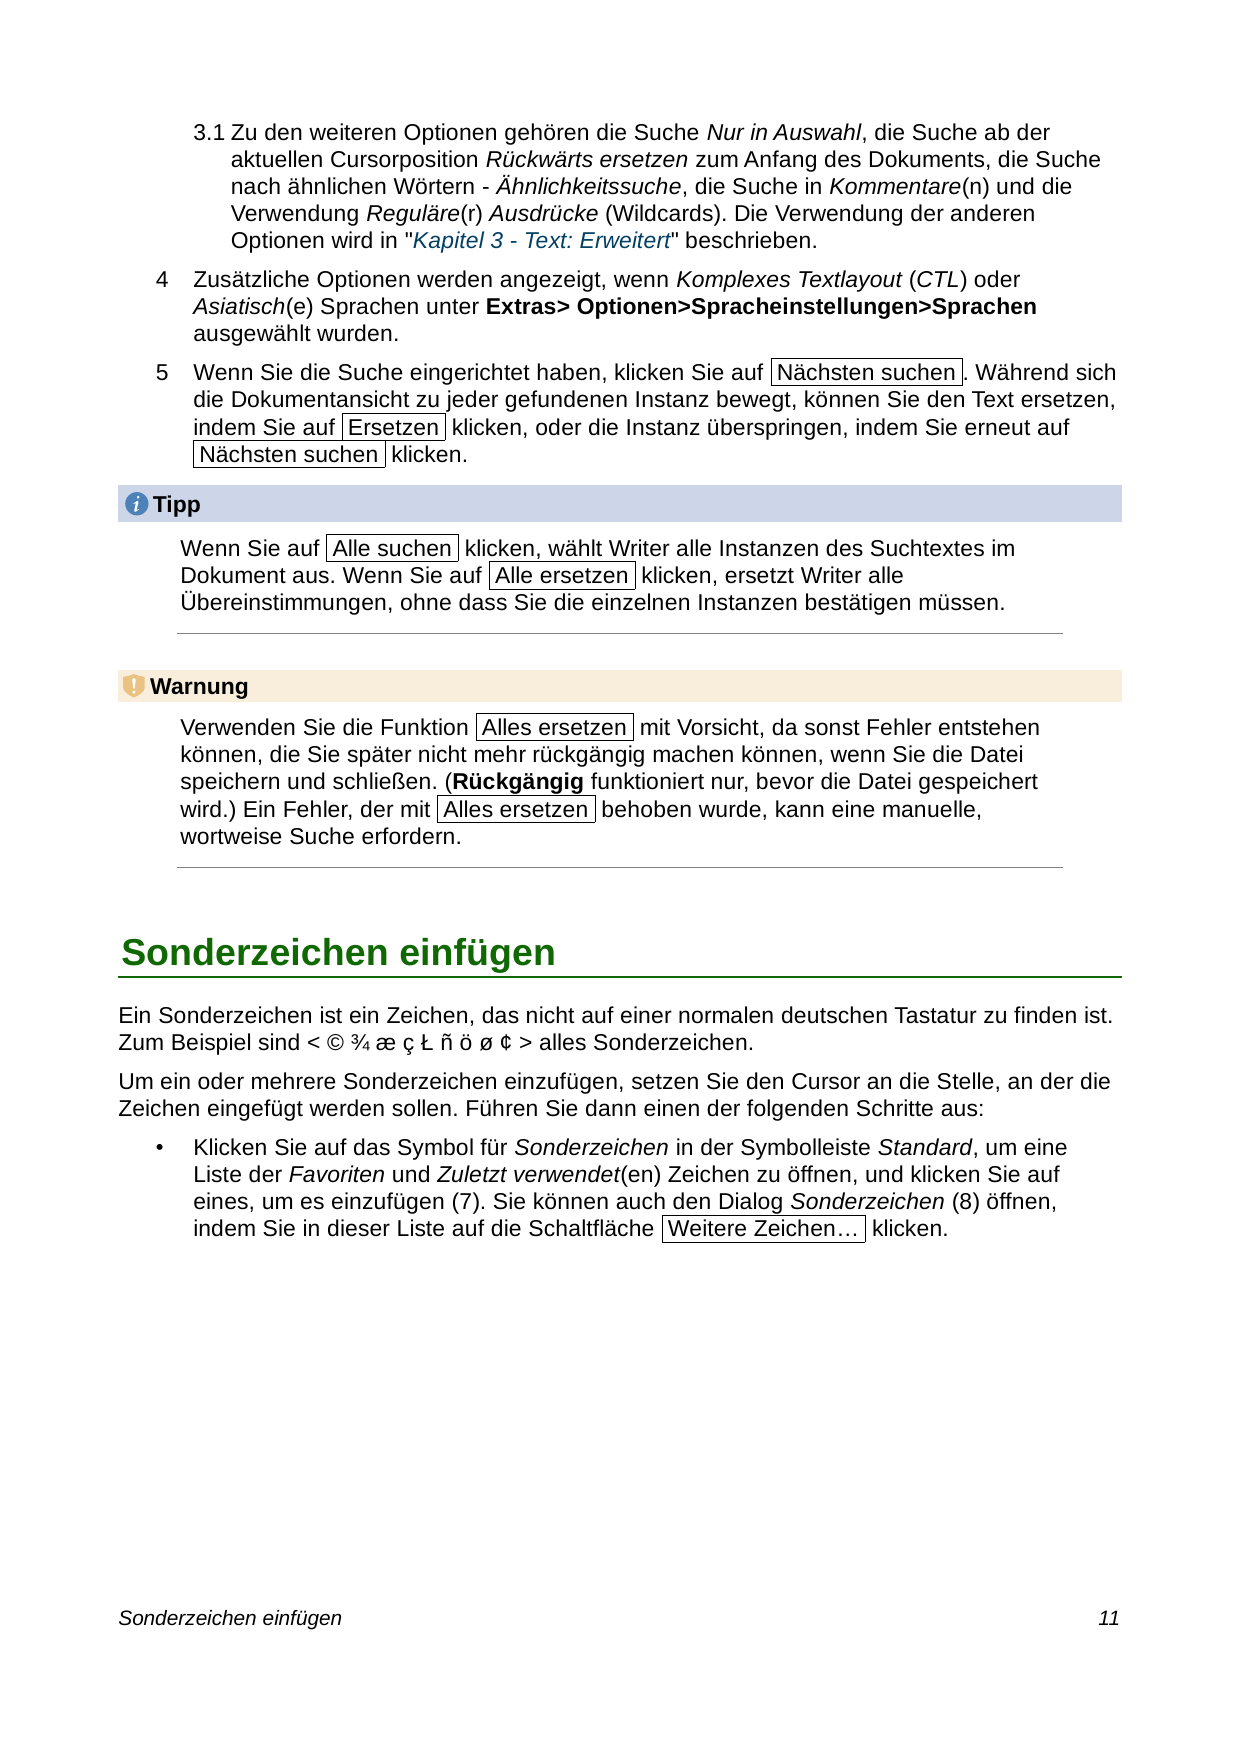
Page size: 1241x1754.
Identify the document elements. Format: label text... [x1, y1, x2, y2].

text Um ein oder mehrere Sonderzeichen einzufügen, setzen Sie den Cursor an die Stelle, an der die Zeichen eingefügt werden sollen. Führen Sie dann einen der folgenden Schritte aus: [118, 1067, 1122, 1122]
text Verwenden Sie die Funktion Alles ersetzen mit Vorsicht, da sonst Fehler entstehen können, die Sie später nicht mehr rückgängig machen können, wenn Sie die Datei speichern und schließen. (Rückgängig funktioniert nur, bevor die Datei gespeichert wird.) Ein Fehler, der mit Alles ersetzen behoben wurde, kann eine manuelle, wortweise Suche erfordern. [177, 713, 1063, 867]
text Ein Sonderzeichen ist ein Zeichen, das nicht auf einer normalen deutschen Tastatur zu finden ist. Zum Beispiel sind < © ¾ æ ç Ł ñ ö ø ¢ > alles Sonderzeichen. [118, 1001, 1122, 1056]
subtitle Tipp [118, 485, 1122, 522]
subtitle Sonderzeichen einfügen [118, 927, 1122, 976]
list Klicken Sie auf das Symbol für Sonderzeichen in der Symbolleiste Standard, um eine Liste der Favoriten und Zuletzt verwendet(en) Zeichen zu öffnen, und klicken Sie auf eines, um es einzufügen (Abbildung 7). Sie können auch den Dialog Sonderzeichen (Abbildung 8) öffnen, indem Sie in dieser Liste auf die Schaltfläche Weitere Zeichen… klicken. [156, 1133, 1122, 1242]
list Wenn Sie die Suche eingerichtet haben, klicken Sie auf Nächsten suchen. Während sich die Dokumentansicht zu jeder gefundenen Instanz bewegt, können Sie den Text ersetzen, indem Sie auf Ersetzen klicken, oder die Instanz überspringen, indem Sie erneut auf Nächsten suchen klicken. [156, 358, 1122, 467]
text Wenn Sie auf Alle suchen klicken, wählt Writer alle Instanzen des Suchtextes im Dokument aus. Wenn Sie auf Alle ersetzen klicken, ersetzt Writer alle Übereinstimmungen, ohne dass Sie die einzelnen Instanzen bestätigen müssen. [177, 534, 1063, 633]
subtitle Warnung [118, 670, 1122, 702]
list Zusätzliche Optionen werden angezeigt, wenn Komplexes Textlayout (CTL) oder Asiatisch(e) Sprachen unter Extras> Optionen>Spracheinstellungen>Sprachen ausgewählt wurden. [156, 265, 1122, 347]
list Zu den weiteren Optionen gehören die Suche Nur in Auswahl, die Suche ab der aktuellen Cursorposition Rückwärts ersetzen zum Anfang des Dokuments, die Suche nach ähnlichen Wörtern - Ähnlichkeitssuche, die Suche in Kommentare(n) und die Verwendung Reguläre(r) Ausdrücke (Wildcards). Die Verwendung der anderen Optionen wird in "Kapitel 3 - Text: Erweitert" beschrieben. [193, 118, 1122, 253]
